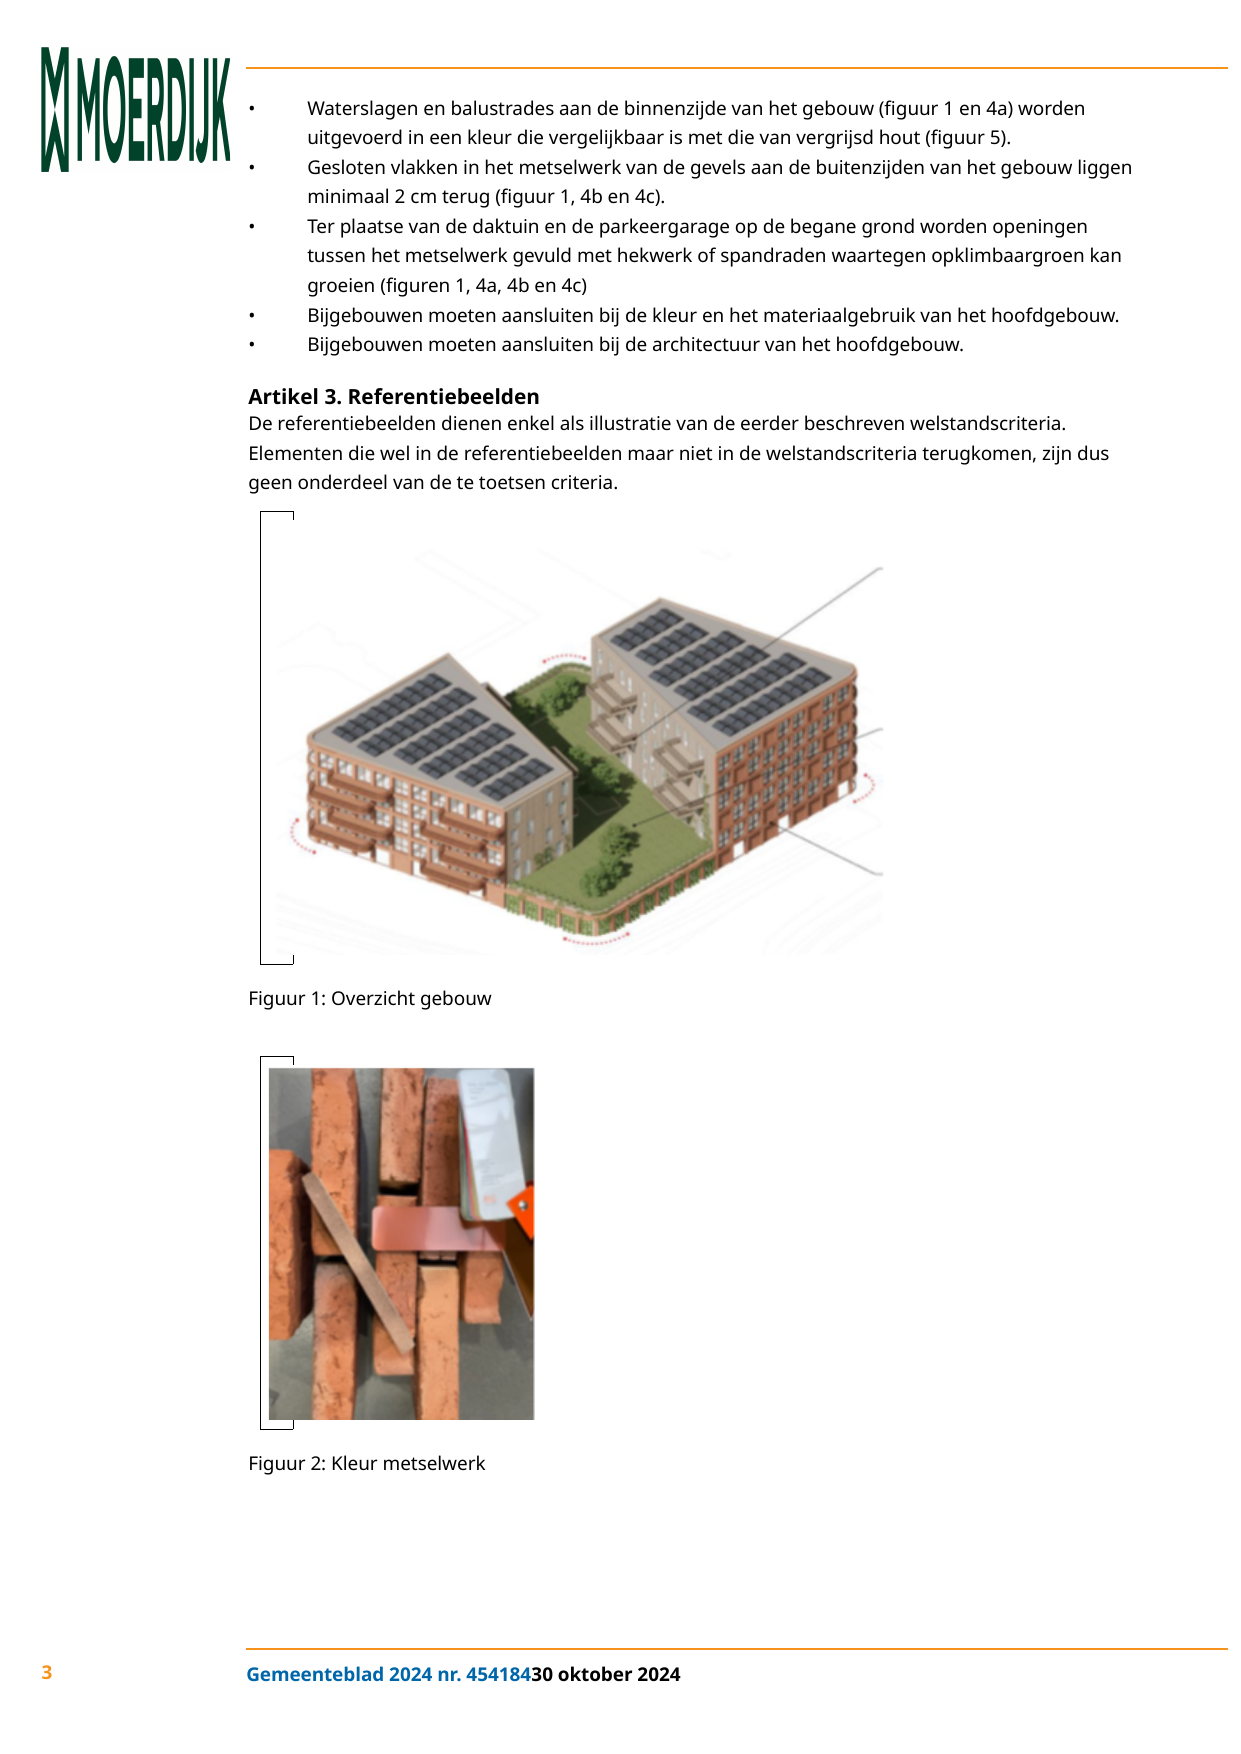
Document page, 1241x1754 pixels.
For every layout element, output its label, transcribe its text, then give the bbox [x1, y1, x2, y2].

text Figuur 2: Kleur metselwerk [248, 1450, 1152, 1476]
picture [41, 47, 231, 172]
picture [268, 1065, 535, 1420]
list Gesloten vlakken in het metselwerk van de gevels aan de buitenzijden van het gebouw liggen minimaal 2 cm terug (figuur 1, 4b en 4c). [248, 154, 1152, 209]
list Ter plaatse van de daktuin en de parkeergarage op de begane grond worden openingen tussen het metselwerk gevuld met hekwerk of spandraden waartegen opklimbaargroen kan groeien (figuren 1, 4a, 4b en 4c) [248, 213, 1152, 298]
list Waterslagen en balustrades aan de binnenzijde van het gebouw (figuur 1 en 4a) worden uitgevoerd in een kleur die vergelijkbaar is met die van vergrijsd hout (figuur 5). [248, 95, 1152, 150]
picture [268, 520, 1008, 955]
text Artikel 3. Referentiebeelden [248, 382, 1152, 410]
text De referentiebeelden dienen enkel als illustratie van de eerder beschreven welstandscriteria. Elementen die wel in de referentiebeelden maar niet in de welstandscriteria terugkomen, zijn dus geen onderdeel van de te toetsen criteria. [248, 410, 1152, 495]
list Bijgebouwen moeten aansluiten bij de architectuur van het hoofdgebouw. [248, 331, 1152, 357]
list Bijgebouwen moeten aansluiten bij de kleur en het materiaalgebruik van het hoofdgebouw. [248, 302, 1152, 328]
text Figuur 1: Overzicht gebouw [248, 985, 1152, 1011]
